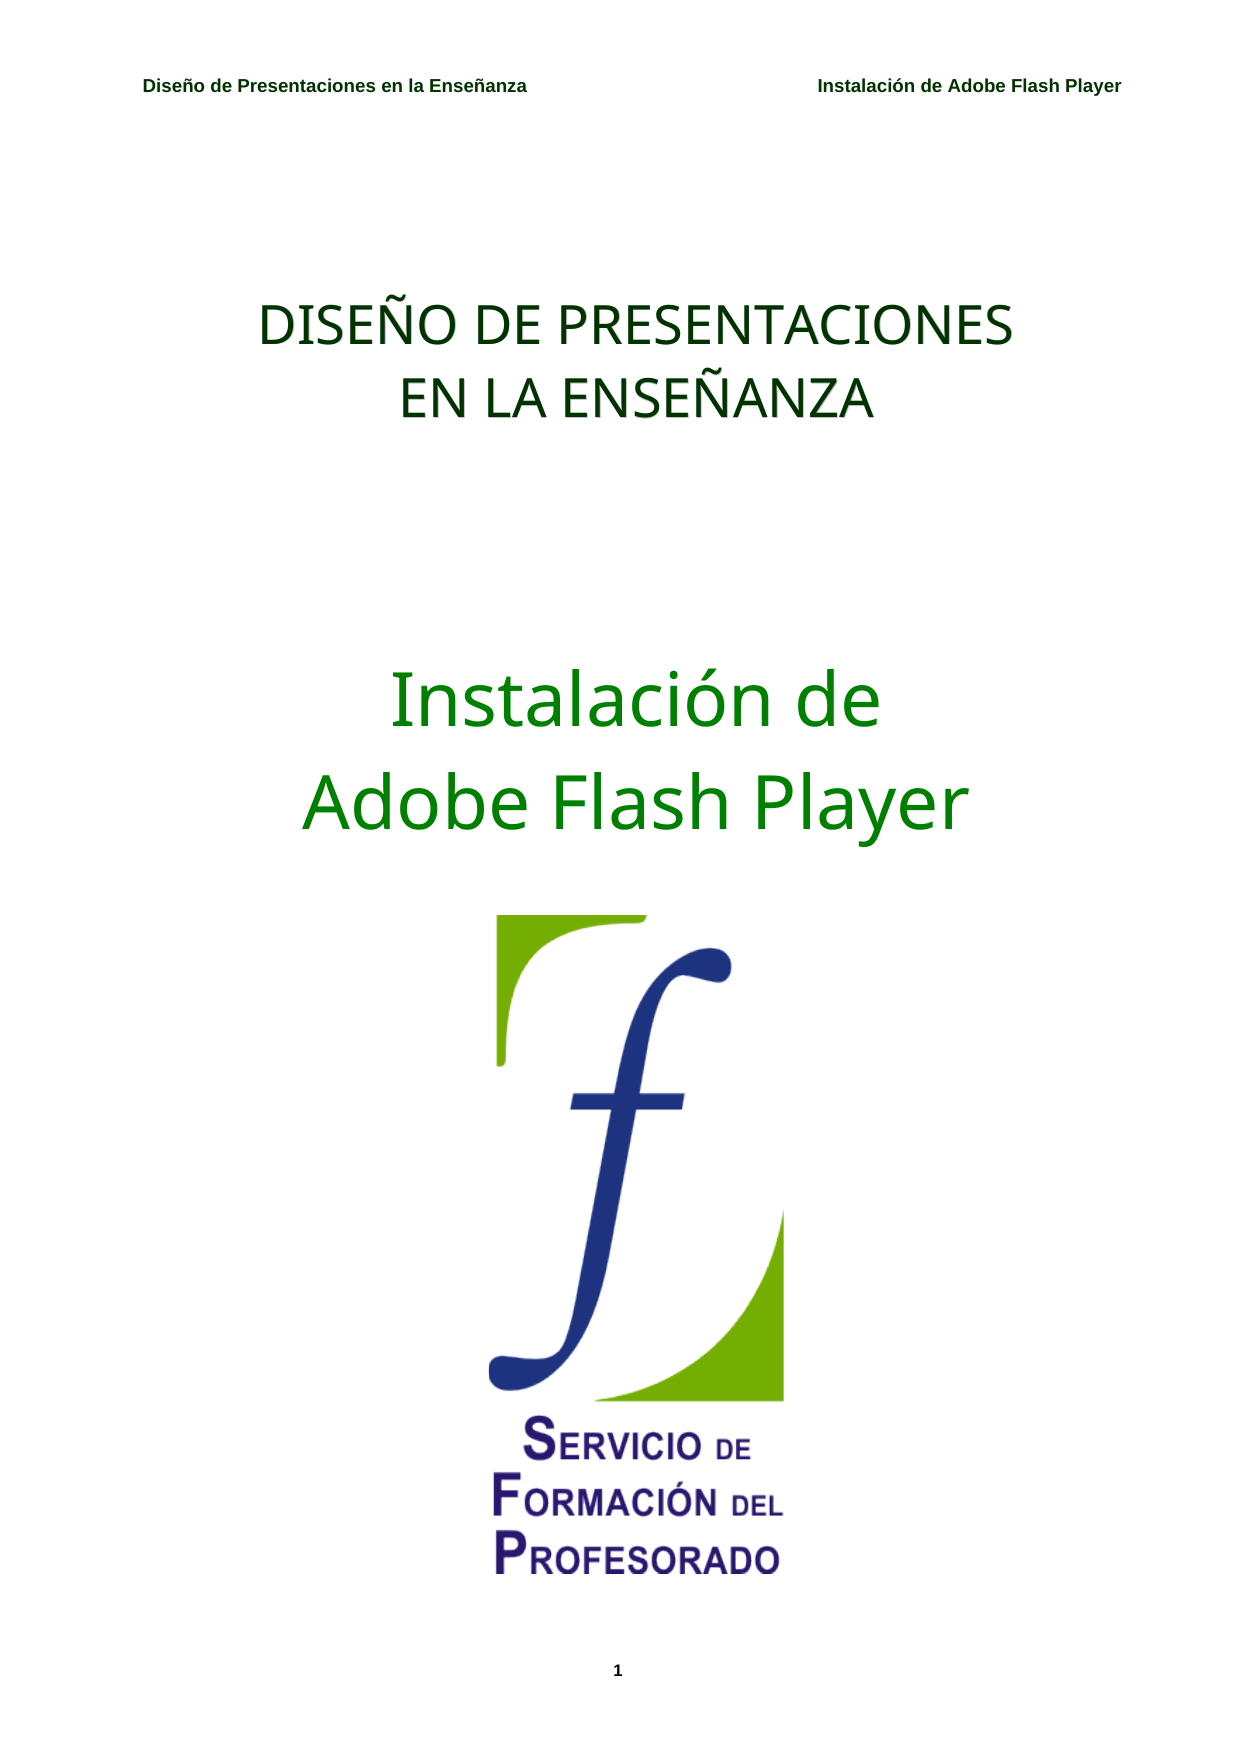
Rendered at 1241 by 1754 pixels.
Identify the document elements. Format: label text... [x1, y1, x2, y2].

text DISEÑO DE PRESENTACIONES [142, 286, 1130, 360]
text EN LA ENSEÑANZA [142, 360, 1130, 434]
text Adobe Flash Player [142, 749, 1130, 851]
text Instalación de [142, 647, 1130, 749]
picture [488, 915, 784, 1574]
